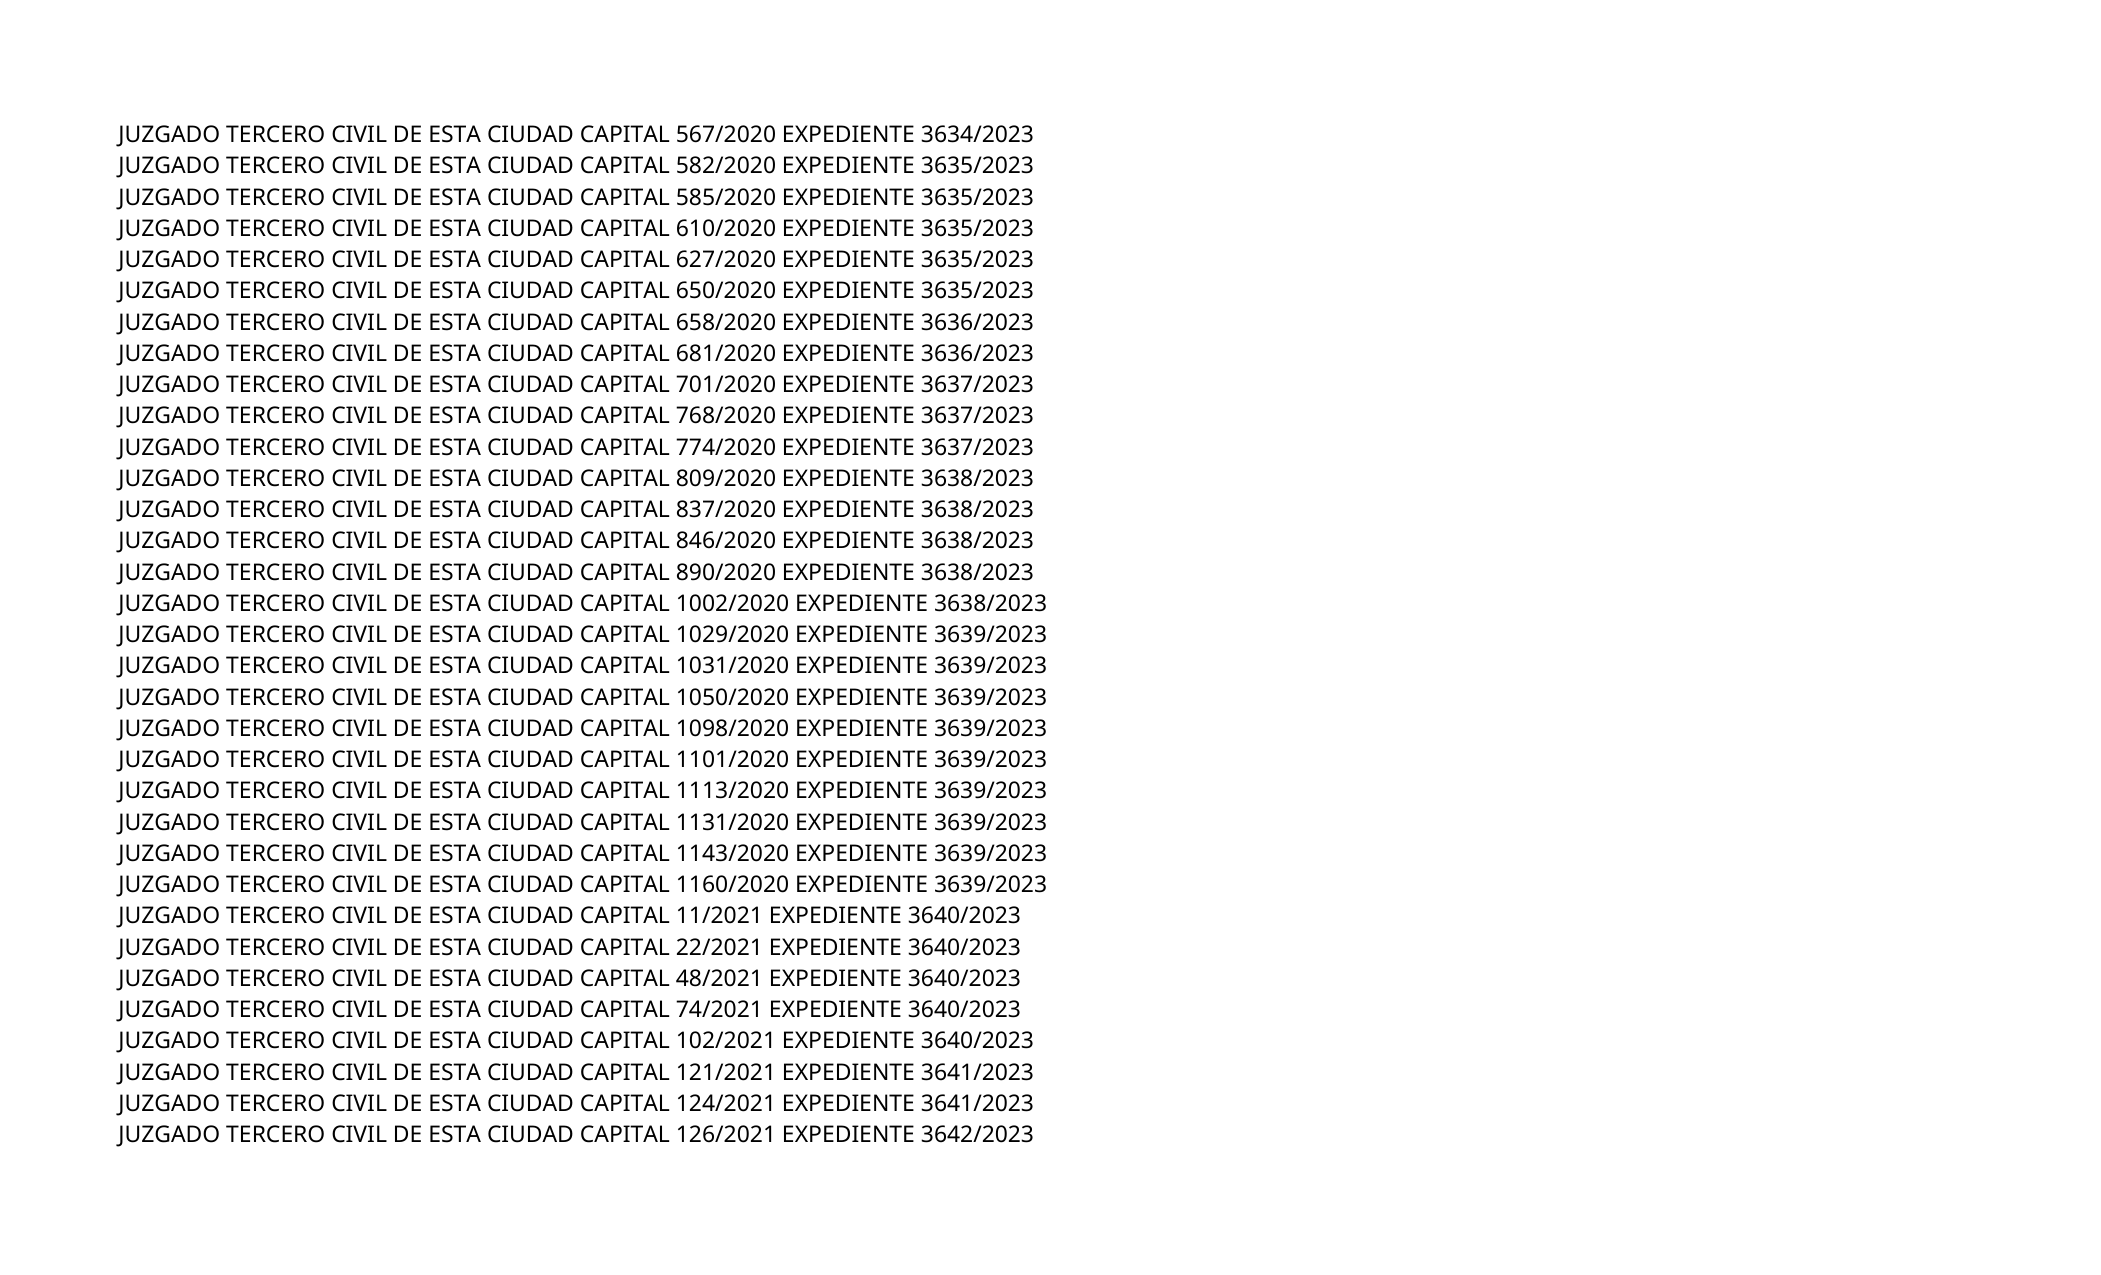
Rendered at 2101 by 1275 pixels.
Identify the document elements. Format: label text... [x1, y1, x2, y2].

text JUZGADO TERCERO CIVIL DE ESTA CIUDAD CAPITAL 1002/2020 EXPEDIENTE 3638/2023 [118, 587, 1982, 618]
text JUZGADO TERCERO CIVIL DE ESTA CIUDAD CAPITAL 11/2021 EXPEDIENTE 3640/2023 [118, 899, 1982, 931]
text JUZGADO TERCERO CIVIL DE ESTA CIUDAD CAPITAL 48/2021 EXPEDIENTE 3640/2023 [118, 962, 1982, 993]
text JUZGADO TERCERO CIVIL DE ESTA CIUDAD CAPITAL 1029/2020 EXPEDIENTE 3639/2023 [118, 618, 1982, 649]
text JUZGADO TERCERO CIVIL DE ESTA CIUDAD CAPITAL 1143/2020 EXPEDIENTE 3639/2023 [118, 837, 1982, 868]
text JUZGADO TERCERO CIVIL DE ESTA CIUDAD CAPITAL 890/2020 EXPEDIENTE 3638/2023 [118, 556, 1982, 587]
text JUZGADO TERCERO CIVIL DE ESTA CIUDAD CAPITAL 650/2020 EXPEDIENTE 3635/2023 [118, 274, 1982, 306]
text JUZGADO TERCERO CIVIL DE ESTA CIUDAD CAPITAL 774/2020 EXPEDIENTE 3637/2023 [118, 431, 1982, 462]
text JUZGADO TERCERO CIVIL DE ESTA CIUDAD CAPITAL 681/2020 EXPEDIENTE 3636/2023 [118, 337, 1982, 368]
text JUZGADO TERCERO CIVIL DE ESTA CIUDAD CAPITAL 1031/2020 EXPEDIENTE 3639/2023 [118, 649, 1982, 681]
text JUZGADO TERCERO CIVIL DE ESTA CIUDAD CAPITAL 124/2021 EXPEDIENTE 3641/2023 [118, 1087, 1982, 1118]
text JUZGADO TERCERO CIVIL DE ESTA CIUDAD CAPITAL 1113/2020 EXPEDIENTE 3639/2023 [118, 774, 1982, 806]
text JUZGADO TERCERO CIVIL DE ESTA CIUDAD CAPITAL 1101/2020 EXPEDIENTE 3639/2023 [118, 743, 1982, 774]
text JUZGADO TERCERO CIVIL DE ESTA CIUDAD CAPITAL 627/2020 EXPEDIENTE 3635/2023 [118, 243, 1982, 274]
text JUZGADO TERCERO CIVIL DE ESTA CIUDAD CAPITAL 809/2020 EXPEDIENTE 3638/2023 [118, 462, 1982, 493]
text JUZGADO TERCERO CIVIL DE ESTA CIUDAD CAPITAL 837/2020 EXPEDIENTE 3638/2023 [118, 493, 1982, 524]
text JUZGADO TERCERO CIVIL DE ESTA CIUDAD CAPITAL 1050/2020 EXPEDIENTE 3639/2023 [118, 681, 1982, 712]
text JUZGADO TERCERO CIVIL DE ESTA CIUDAD CAPITAL 567/2020 EXPEDIENTE 3634/2023 [118, 118, 1982, 149]
text JUZGADO TERCERO CIVIL DE ESTA CIUDAD CAPITAL 121/2021 EXPEDIENTE 3641/2023 [118, 1056, 1982, 1087]
text JUZGADO TERCERO CIVIL DE ESTA CIUDAD CAPITAL 1131/2020 EXPEDIENTE 3639/2023 [118, 806, 1982, 837]
text JUZGADO TERCERO CIVIL DE ESTA CIUDAD CAPITAL 74/2021 EXPEDIENTE 3640/2023 [118, 993, 1982, 1024]
text JUZGADO TERCERO CIVIL DE ESTA CIUDAD CAPITAL 582/2020 EXPEDIENTE 3635/2023 [118, 149, 1982, 181]
text JUZGADO TERCERO CIVIL DE ESTA CIUDAD CAPITAL 22/2021 EXPEDIENTE 3640/2023 [118, 931, 1982, 962]
text JUZGADO TERCERO CIVIL DE ESTA CIUDAD CAPITAL 768/2020 EXPEDIENTE 3637/2023 [118, 399, 1982, 431]
text JUZGADO TERCERO CIVIL DE ESTA CIUDAD CAPITAL 846/2020 EXPEDIENTE 3638/2023 [118, 524, 1982, 556]
text JUZGADO TERCERO CIVIL DE ESTA CIUDAD CAPITAL 1160/2020 EXPEDIENTE 3639/2023 [118, 868, 1982, 899]
text JUZGADO TERCERO CIVIL DE ESTA CIUDAD CAPITAL 701/2020 EXPEDIENTE 3637/2023 [118, 368, 1982, 399]
text JUZGADO TERCERO CIVIL DE ESTA CIUDAD CAPITAL 610/2020 EXPEDIENTE 3635/2023 [118, 212, 1982, 243]
text JUZGADO TERCERO CIVIL DE ESTA CIUDAD CAPITAL 126/2021 EXPEDIENTE 3642/2023 [118, 1118, 1982, 1149]
text JUZGADO TERCERO CIVIL DE ESTA CIUDAD CAPITAL 102/2021 EXPEDIENTE 3640/2023 [118, 1024, 1982, 1056]
text JUZGADO TERCERO CIVIL DE ESTA CIUDAD CAPITAL 658/2020 EXPEDIENTE 3636/2023 [118, 306, 1982, 337]
text JUZGADO TERCERO CIVIL DE ESTA CIUDAD CAPITAL 585/2020 EXPEDIENTE 3635/2023 [118, 181, 1982, 212]
text JUZGADO TERCERO CIVIL DE ESTA CIUDAD CAPITAL 1098/2020 EXPEDIENTE 3639/2023 [118, 712, 1982, 743]
